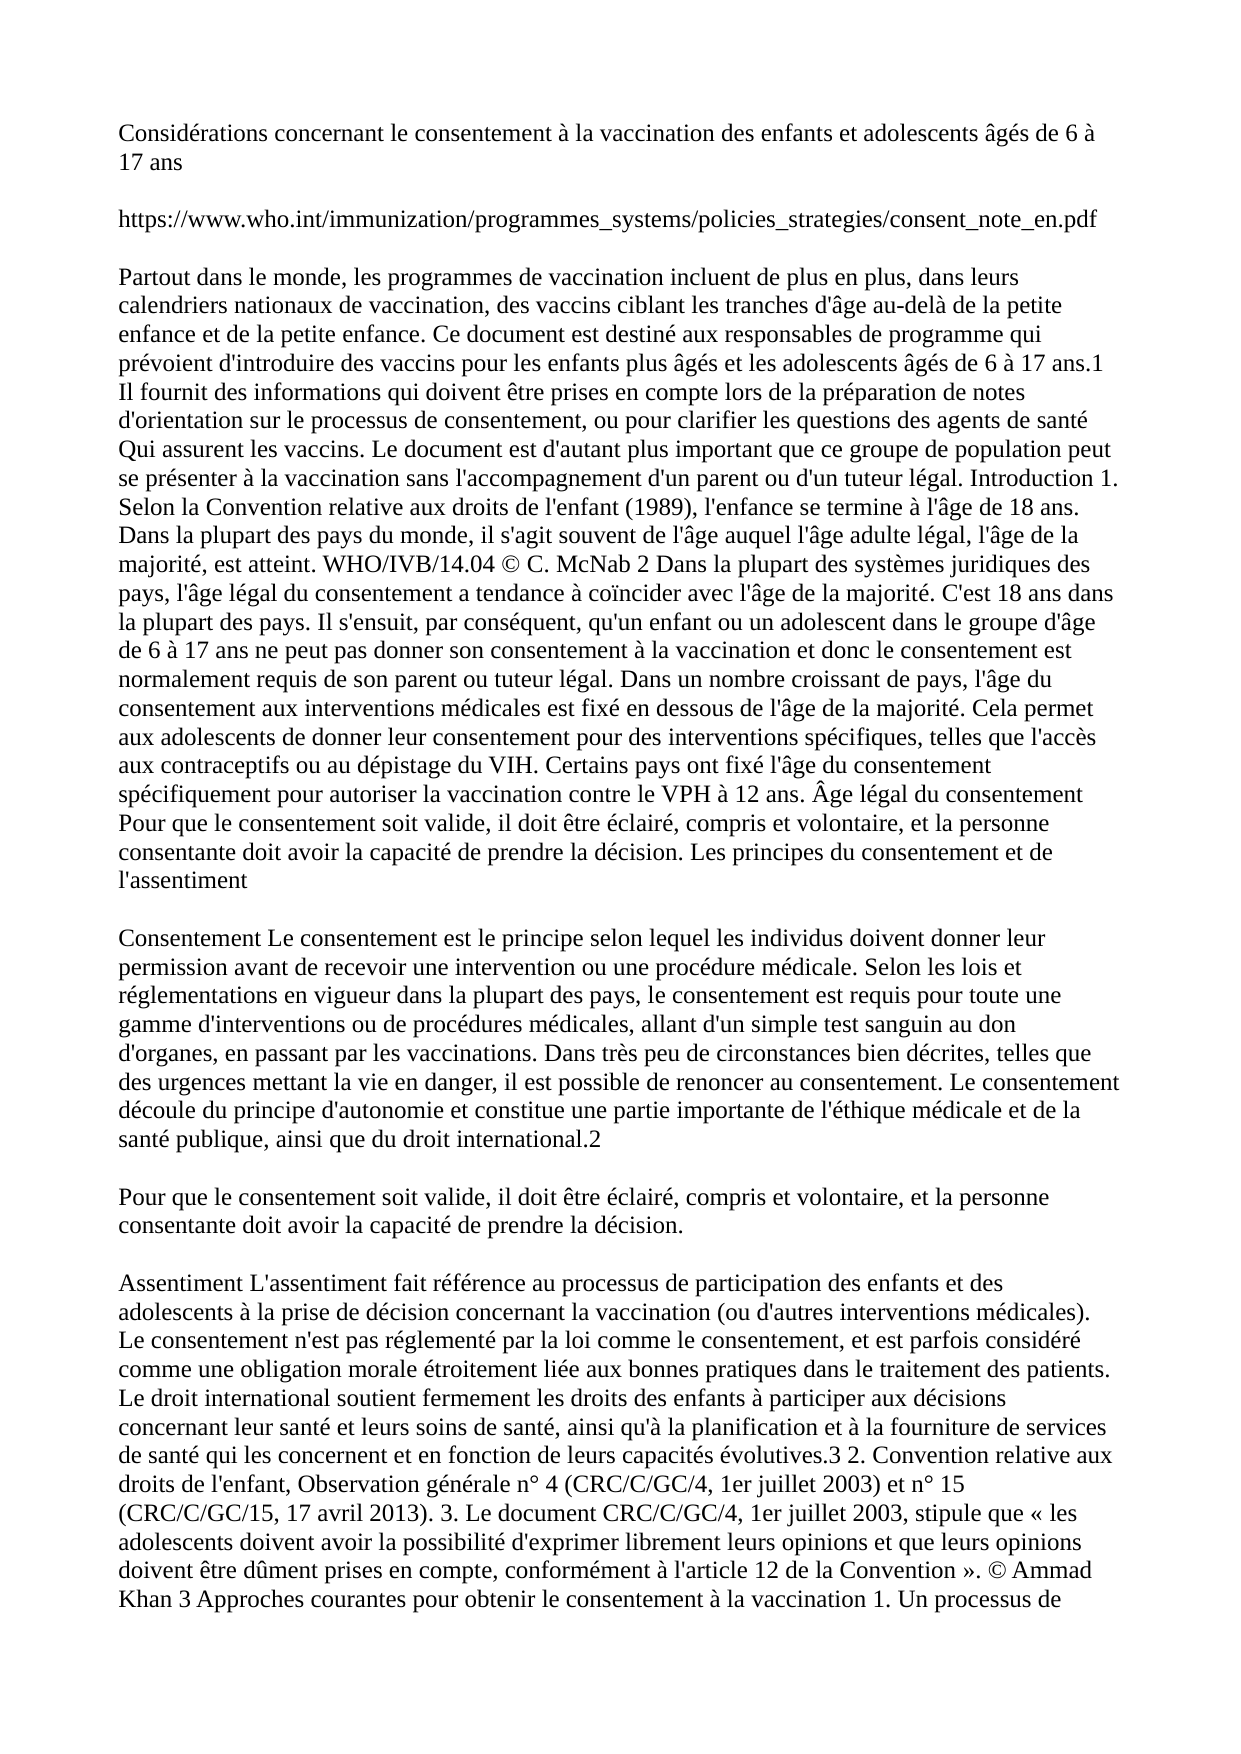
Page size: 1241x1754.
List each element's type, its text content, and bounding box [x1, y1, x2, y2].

text Assentiment L'assentiment fait référence au processus de participation des enfants et des adolescents à la prise de décision concernant la vaccination (ou d'autres interventions médicales). Le consentement n'est pas réglementé par la loi comme le consentement, et est parfois considéré comme une obligation morale étroitement liée aux bonnes pratiques dans le traitement des patients. Le droit international soutient fermement les droits des enfants à participer aux décisions concernant leur santé et leurs soins de santé, ainsi qu'à la planification et à la fourniture de services de santé qui les concernent et en fonction de leurs capacités évolutives.3 2. Convention relative aux droits de l'enfant, Observation générale n° 4 (CRC/C/GC/4, 1er juillet 2003) et n° 15 (CRC/C/GC/15, 17 avril 2013). 3. Le document CRC/C/GC/4, 1er juillet 2003, stipule que « les adolescents doivent avoir la possibilité d'exprimer librement leurs opinions et que leurs opinions doivent être dûment prises en compte, conformément à l'article 12 de la Convention ». © Ammad Khan 3 Approches courantes pour obtenir le consentement à la vaccination 1. Un processus de [118, 1268, 1122, 1613]
text Partout dans le monde, les programmes de vaccination incluent de plus en plus, dans leurs calendriers nationaux de vaccination, des vaccins ciblant les tranches d'âge au-delà de la petite enfance et de la petite enfance. Ce document est destiné aux responsables de programme qui prévoient d'introduire des vaccins pour les enfants plus âgés et les adolescents âgés de 6 à 17 ans.1 Il fournit des informations qui doivent être prises en compte lors de la préparation de notes d'orientation sur le processus de consentement, ou pour clarifier les questions des agents de santé Qui assurent les vaccins. Le document est d'autant plus important que ce groupe de population peut se présenter à la vaccination sans l'accompagnement d'un parent ou d'un tuteur légal. Introduction 1. Selon la Convention relative aux droits de l'enfant (1989), l'enfance se termine à l'âge de 18 ans. Dans la plupart des pays du monde, il s'agit souvent de l'âge auquel l'âge adulte légal, l'âge de la majorité, est atteint. WHO/IVB/14.04 © C. McNab 2 Dans la plupart des systèmes juridiques des pays, l'âge légal du consentement a tendance à coïncider avec l'âge de la majorité. C'est 18 ans dans la plupart des pays. Il s'ensuit, par conséquent, qu'un enfant ou un adolescent dans le groupe d'âge de 6 à 17 ans ne peut pas donner son consentement à la vaccination et donc le consentement est normalement requis de son parent ou tuteur légal. Dans un nombre croissant de pays, l'âge du consentement aux interventions médicales est fixé en dessous de l'âge de la majorité. Cela permet aux adolescents de donner leur consentement pour des interventions spécifiques, telles que l'accès aux contraceptifs ou au dépistage du VIH. Certains pays ont fixé l'âge du consentement spécifiquement pour autoriser la vaccination contre le VPH à 12 ans. Âge légal du consentement Pour que le consentement soit valide, il doit être éclairé, compris et volontaire, et la personne consentante doit avoir la capacité de prendre la décision. Les principes du consentement et de l'assentiment [118, 262, 1122, 894]
text Pour que le consentement soit valide, il doit être éclairé, compris et volontaire, et la personne consentante doit avoir la capacité de prendre la décision. [118, 1182, 1122, 1239]
text Consentement Le consentement est le principe selon lequel les individus doivent donner leur permission avant de recevoir une intervention ou une procédure médicale. Selon les lois et réglementations en vigueur dans la plupart des pays, le consentement est requis pour toute une gamme d'interventions ou de procédures médicales, allant d'un simple test sanguin au don d'organes, en passant par les vaccinations. Dans très peu de circonstances bien décrites, telles que des urgences mettant la vie en danger, il est possible de renoncer au consentement. Le consentement découle du principe d'autonomie et constitue une partie importante de l'éthique médicale et de la santé publique, ainsi que du droit international.2 [118, 923, 1122, 1153]
text Considérations concernant le consentement à la vaccination des enfants et adolescents âgés de 6 à 17 ans [118, 118, 1122, 176]
text https://www.who.int/immunization/programmes_systems/policies_strategies/consent_note_en.pdf [118, 204, 1122, 233]
